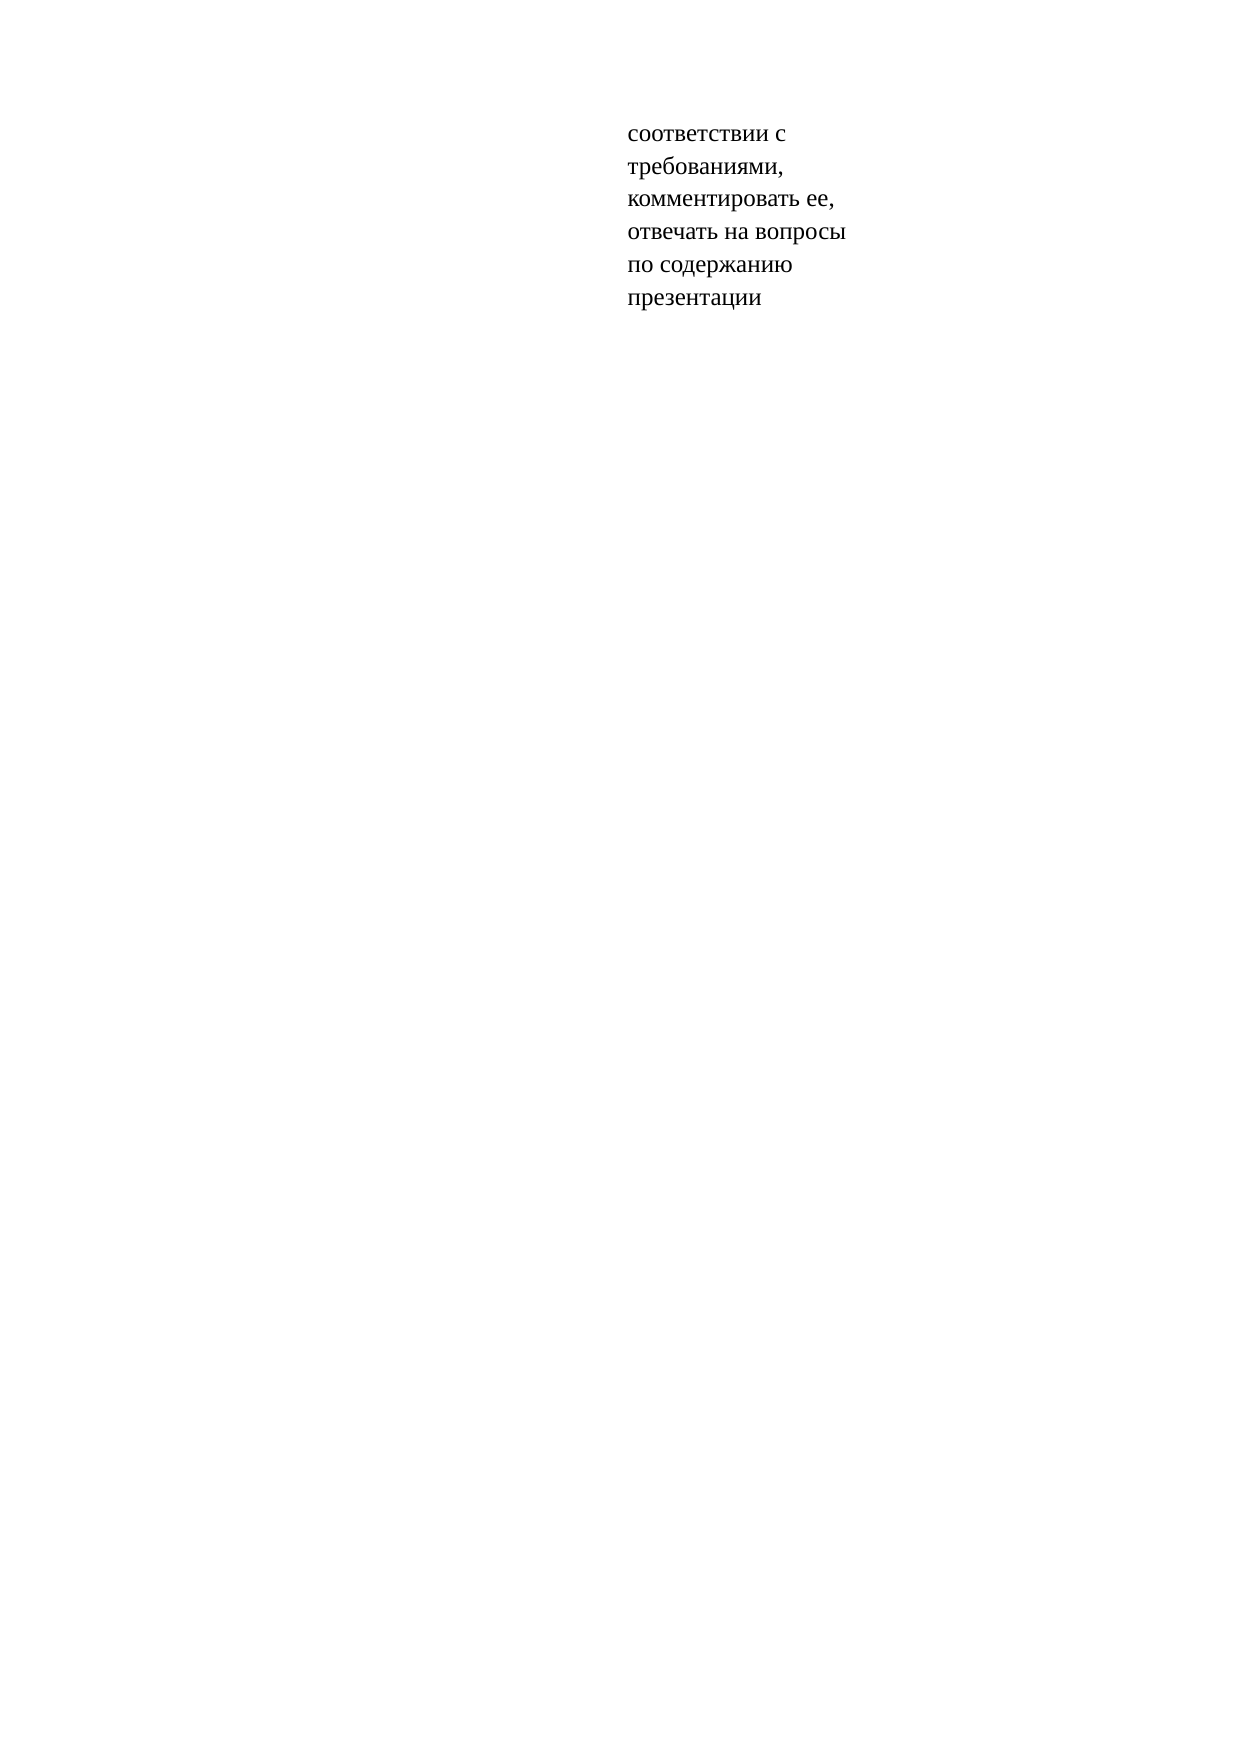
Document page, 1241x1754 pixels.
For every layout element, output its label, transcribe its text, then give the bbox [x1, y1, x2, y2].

table_cell [118, 118, 198, 310]
table_cell [356, 118, 627, 310]
table_cell [198, 118, 356, 310]
table_cell соответствии с требованиями, комментировать ее, отвечать на вопросы по содержанию презентации [628, 118, 874, 310]
table_cell [874, 118, 1240, 310]
